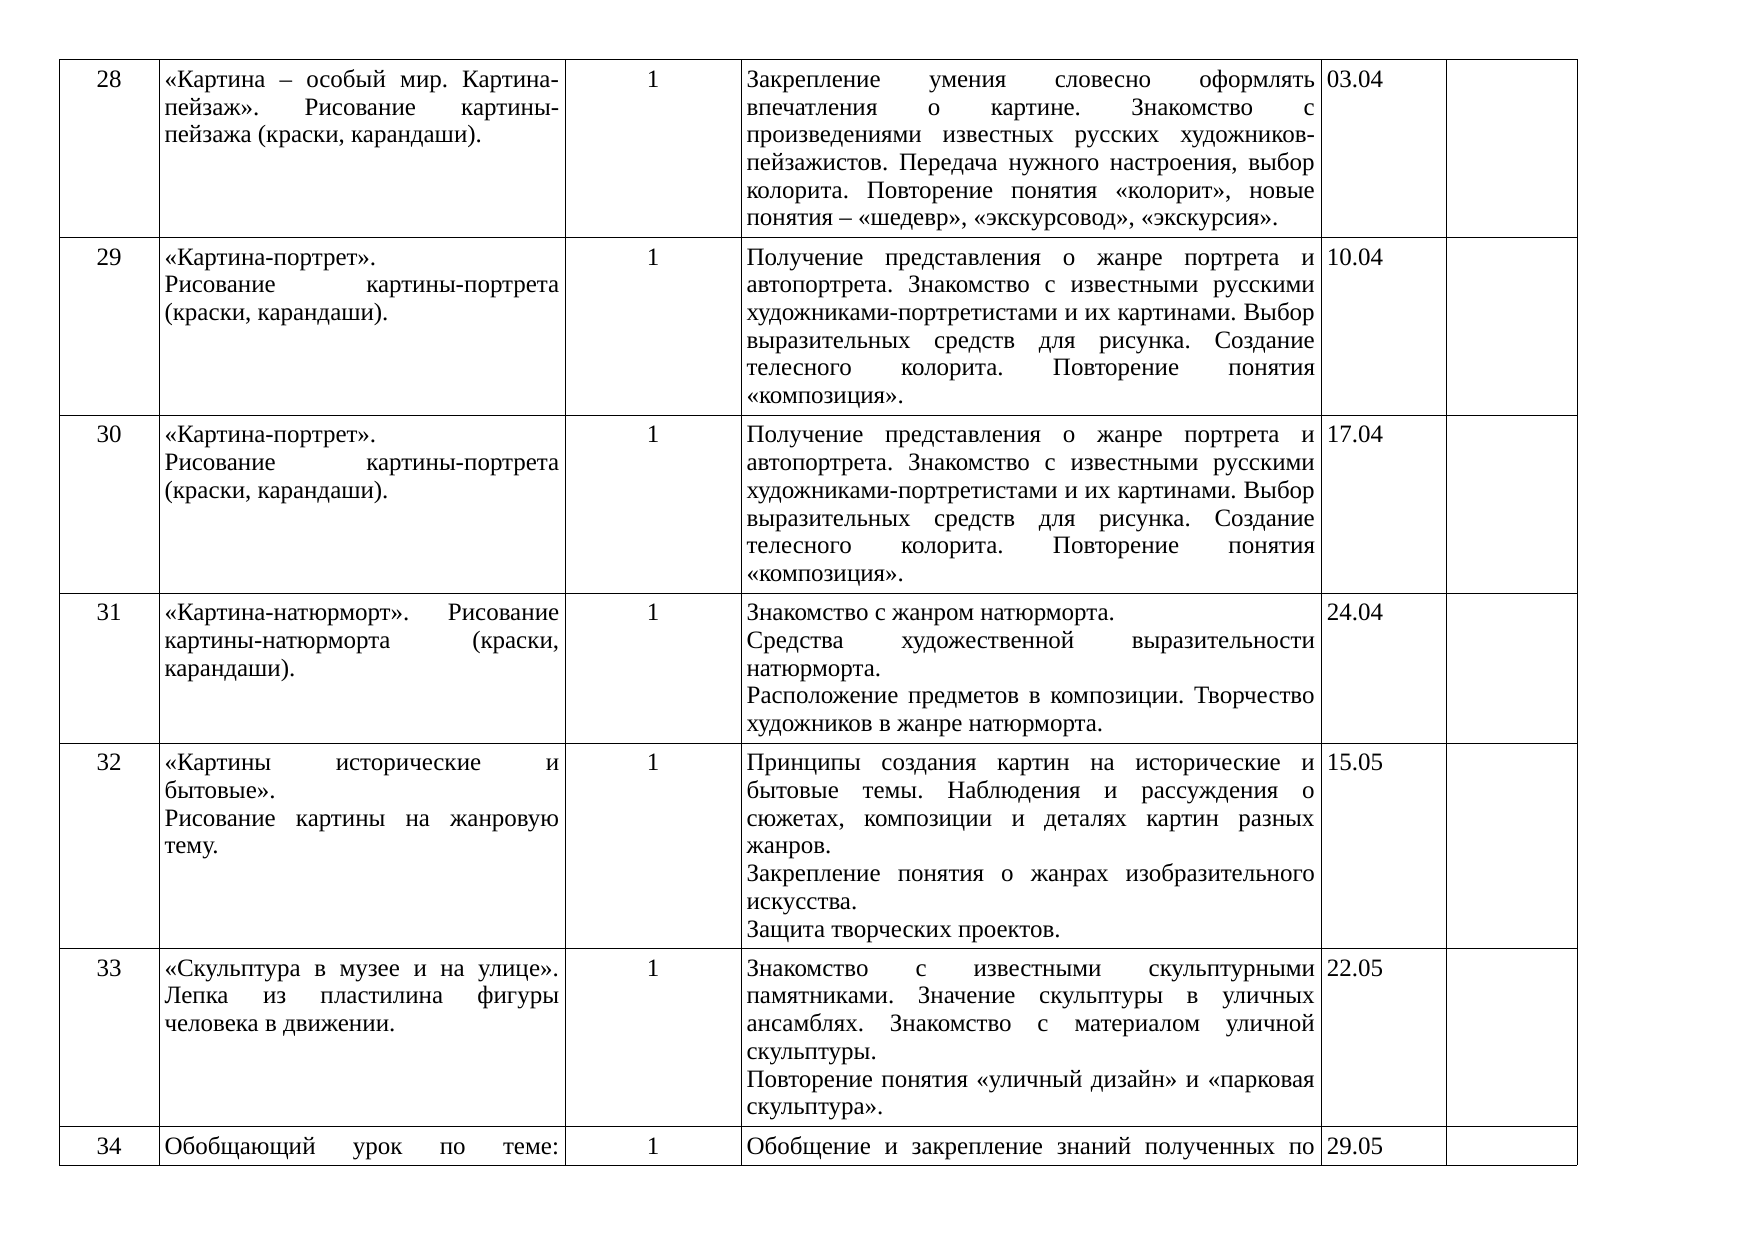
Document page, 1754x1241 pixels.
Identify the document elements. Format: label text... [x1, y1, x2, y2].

table_cell 22.05 [1322, 949, 1446, 1126]
table_cell 1 [566, 594, 741, 743]
table_cell [1447, 949, 1577, 1126]
table_cell 29 [60, 238, 159, 415]
table_cell Знакомство с известными скульптурными памятниками. Значение скульптуры в уличных ансамблях. Знакомство с материалом уличной скульптуры. Повторение понятия «уличный дизайн» и «парковая скульптура». [742, 949, 1321, 1126]
table_cell 33 [60, 949, 159, 1126]
table_cell Обобщающий урок по теме: [160, 1127, 565, 1165]
table_cell [1447, 416, 1577, 592]
table_cell [1447, 1127, 1577, 1165]
table_cell 10.04 [1322, 238, 1446, 415]
table_cell 1 [566, 238, 741, 415]
table_cell 1 [566, 949, 741, 1126]
table_cell «Картина-портрет». Рисование картины-портрета (краски, карандаши). [160, 416, 565, 592]
table_cell [1447, 594, 1577, 743]
table_cell 34 [60, 1127, 159, 1165]
table_cell [1447, 238, 1577, 415]
table_cell 29.05 [1322, 1127, 1446, 1165]
table_cell Знакомство с жанром натюрморта. Средства художественной выразительности натюрморта. Расположение предметов в композиции. Творчество художников в жанре натюрморта. [742, 594, 1321, 743]
table_cell Обобщение и закрепление знаний полученных по [742, 1127, 1321, 1165]
table_cell 28 [60, 60, 159, 237]
table_cell [1447, 744, 1577, 948]
table_cell Закрепление умения словесно оформлять впечатления о картине. Знакомство с произведениями известных русских художников-пейзажистов. Передача нужного настроения, выбор колорита. Повторение понятия «колорит», новые понятия – «шедевр», «экскурсовод», «экскурсия». [742, 60, 1321, 237]
table_cell «Картина-портрет». Рисование картины-портрета (краски, карандаши). [160, 238, 565, 415]
table_cell «Картина – особый мир. Картина-пейзаж». Рисование картины-пейзажа (краски, карандаши). [160, 60, 565, 237]
table_cell 1 [566, 416, 741, 592]
table_cell 17.04 [1322, 416, 1446, 592]
table_cell Получение представления о жанре портрета и автопортрета. Знакомство с известными русскими художниками-портретистами и их картинами. Выбор выразительных средств для рисунка. Создание телесного колорита. Повторение понятия «композиция». [742, 238, 1321, 415]
table_cell «Картины исторические и бытовые». Рисование картины на жанровую тему. [160, 744, 565, 948]
table_cell «Картина-натюрморт». Рисование картины-натюрморта (краски, карандаши). [160, 594, 565, 743]
table_cell «Скульптура в музее и на улице». Лепка из пластилина фигуры человека в движении. [160, 949, 565, 1126]
table_cell 1 [566, 60, 741, 237]
table_cell [1447, 60, 1577, 237]
table_cell 24.04 [1322, 594, 1446, 743]
table_cell Принципы создания картин на исторические и бытовые темы. Наблюдения и рассуждения о сюжетах, композиции и деталях картин разных жанров. Закрепление понятия о жанрах изобразительного искусства. Защита творческих проектов. [742, 744, 1321, 948]
table_cell 15.05 [1322, 744, 1446, 948]
table_cell 1 [566, 1127, 741, 1165]
table_cell 1 [566, 744, 741, 948]
table_cell 31 [60, 594, 159, 743]
table_cell Получение представления о жанре портрета и автопортрета. Знакомство с известными русскими художниками-портретистами и их картинами. Выбор выразительных средств для рисунка. Создание телесного колорита. Повторение понятия «композиция». [742, 416, 1321, 592]
table_cell 30 [60, 416, 159, 592]
table_cell 03.04 [1322, 60, 1446, 237]
table_cell 32 [60, 744, 159, 948]
